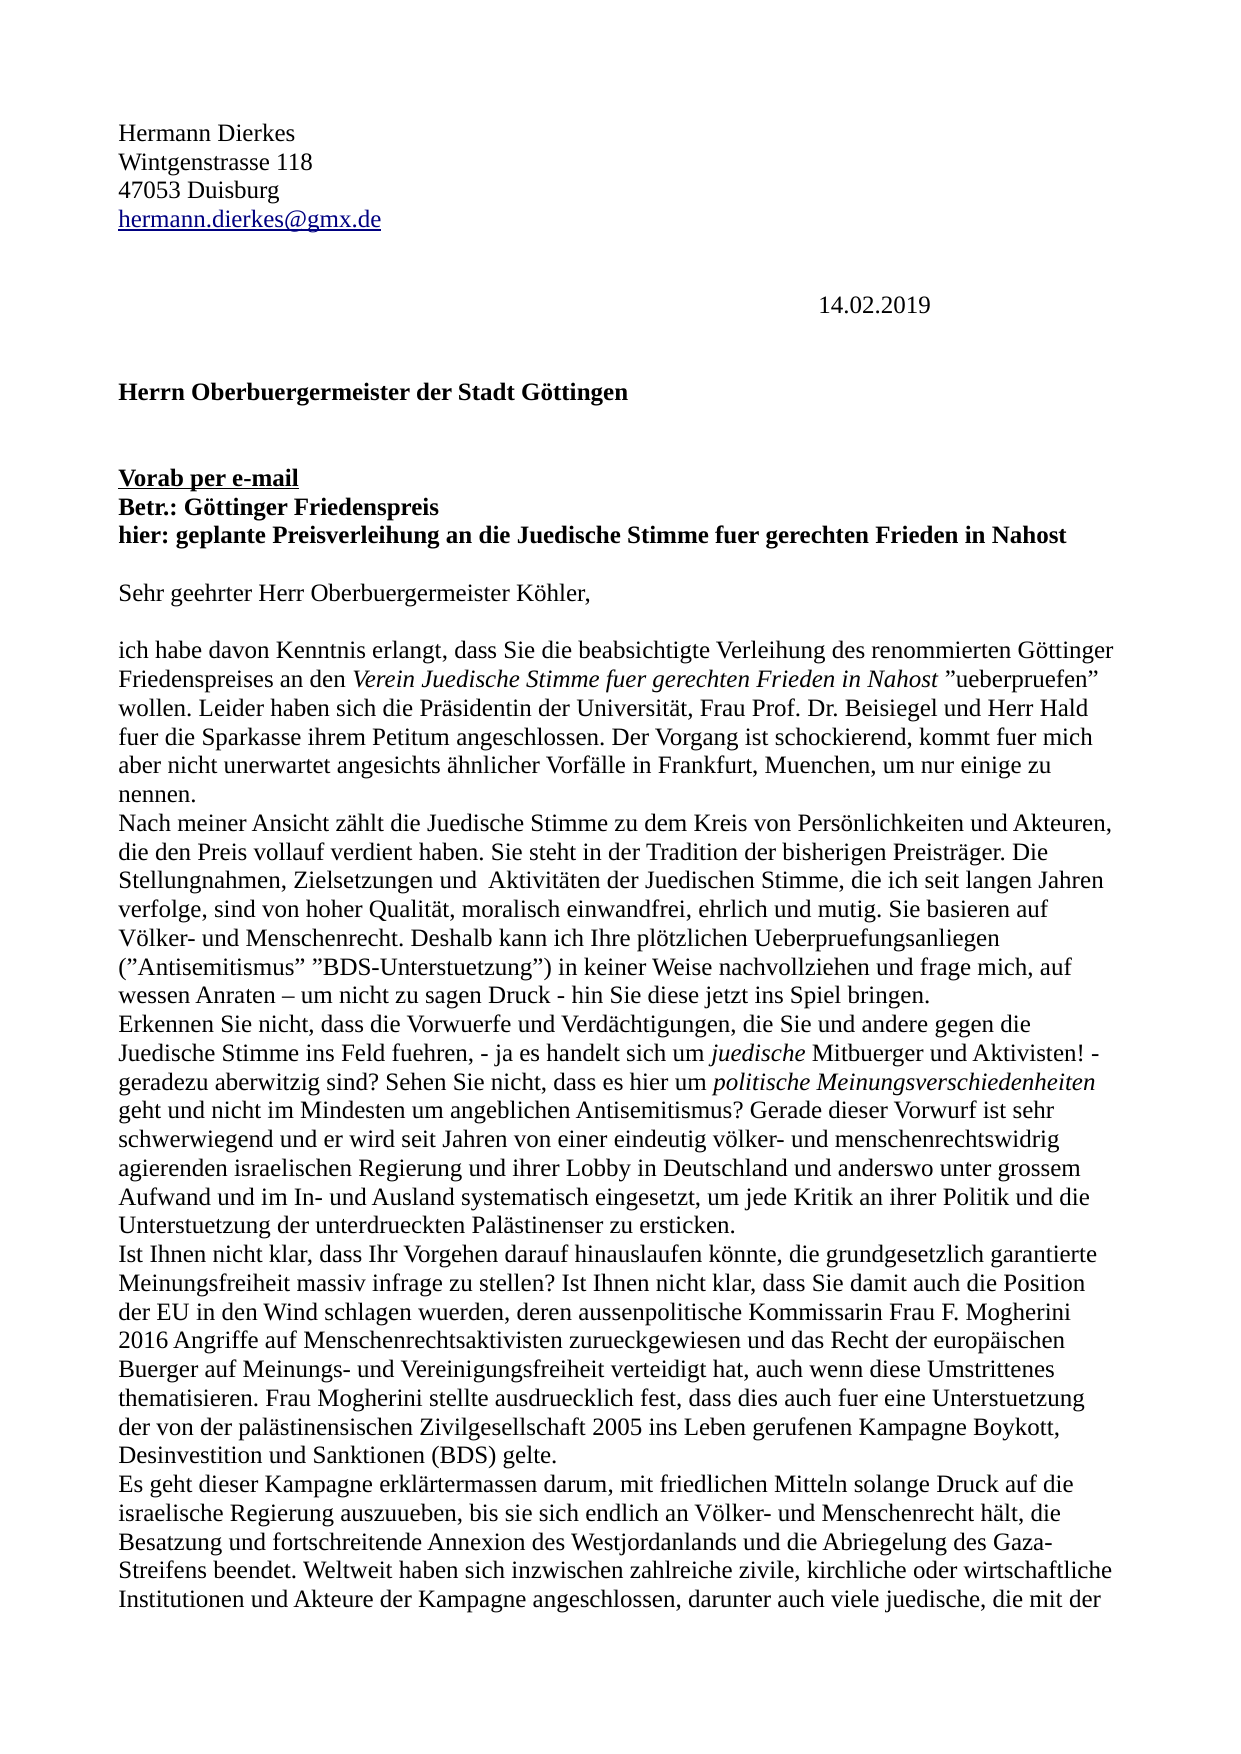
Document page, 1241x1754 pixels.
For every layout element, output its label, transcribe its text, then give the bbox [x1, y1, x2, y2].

text Sehr geehrter Herr Oberbuergermeister Köhler, [118, 578, 1122, 607]
text 47053 Duisburg [118, 176, 1122, 204]
text ich habe davon Kenntnis erlangt, dass Sie die beabsichtigte Verleihung des renommierten Göttinger Friedenspreises an den Verein Juedische Stimme fuer gerechten Frieden in Nahost ”ueberpruefen” wollen. Leider haben sich die Präsidentin der Universität, Frau Prof. Dr. Beisiegel und Herr Hald fuer die Sparkasse ihrem Petitum angeschlossen. Der Vorgang ist schockierend, kommt fuer mich aber nicht unerwartet angesichts ähnlicher Vorfälle in Frankfurt, Muenchen, um nur einige zu nennen. [118, 636, 1122, 808]
text Wintgenstrasse 118 [118, 147, 1122, 176]
text Hermann Dierkes [118, 118, 1122, 147]
text Ist Ihnen nicht klar, dass Ihr Vorgehen darauf hinauslaufen könnte, die grundgesetzlich garantierte Meinungsfreiheit massiv infrage zu stellen? Ist Ihnen nicht klar, dass Sie damit auch die Position der EU in den Wind schlagen wuerden, deren aussenpolitische Kommissarin Frau F. Mogherini 2016 Angriffe auf Menschenrechtsaktivisten zurueckgewiesen und das Recht der europäischen Buerger auf Meinungs- und Vereinigungsfreiheit verteidigt hat, auch wenn diese Umstrittenes thematisieren. Frau Mogherini stellte ausdruecklich fest, dass dies auch fuer eine Unterstuetzung der von der palästinensischen Zivilgesellschaft 2005 ins Leben gerufenen Kampagne Boykott, Desinvestition und Sanktionen (BDS) gelte. [118, 1239, 1122, 1469]
text 14.02.2019 [118, 291, 1122, 319]
text Nach meiner Ansicht zählt die Juedische Stimme zu dem Kreis von Persönlichkeiten und Akteuren, die den Preis vollauf verdient haben. Sie steht in der Tradition der bisherigen Preisträger. Die Stellungnahmen, Zielsetzungen und Aktivitäten der Juedischen Stimme, die ich seit langen Jahren verfolge, sind von hoher Qualität, moralisch einwandfrei, ehrlich und mutig. Sie basieren auf Völker- und Menschenrecht. Deshalb kann ich Ihre plötzlichen Ueberpruefungsanliegen (”Antisemitismus” ”BDS-Unterstuetzung”) in keiner Weise nachvollziehen und frage mich, auf wessen Anraten – um nicht zu sagen Druck - hin Sie diese jetzt ins Spiel bringen. [118, 808, 1122, 1009]
text Betr.: Göttinger Friedenspreis [118, 492, 1122, 521]
text Es geht dieser Kampagne erklärtermassen darum, mit friedlichen Mitteln solange Druck auf die israelische Regierung auszuueben, bis sie sich endlich an Völker- und Menschenrecht hält, die Besatzung und fortschreitende Annexion des Westjordanlands und die Abriegelung des Gaza-Streifens beendet. Weltweit haben sich inzwischen zahlreiche zivile, kirchliche oder wirtschaftliche Institutionen und Akteure der Kampagne angeschlossen, darunter auch viele juedische, die mit der [118, 1469, 1122, 1613]
text Erkennen Sie nicht, dass die Vorwuerfe und Verdächtigungen, die Sie und andere gegen die Juedische Stimme ins Feld fuehren, - ja es handelt sich um juedische Mitbuerger und Aktivisten! - geradezu aberwitzig sind? Sehen Sie nicht, dass es hier um politische Meinungsverschiedenheiten geht und nicht im Mindesten um angeblichen Antisemitismus? Gerade dieser Vorwurf ist sehr schwerwiegend und er wird seit Jahren von einer eindeutig völker- und menschenrechtswidrig agierenden israelischen Regierung und ihrer Lobby in Deutschland und anderswo unter grossem Aufwand und im In- und Ausland systematisch eingesetzt, um jede Kritik an ihrer Politik und die Unterstuetzung der unterdrueckten Palästinenser zu ersticken. [118, 1009, 1122, 1239]
text Vorab per e-mail [118, 463, 1122, 492]
text Herrn Oberbuergermeister der Stadt Göttingen [118, 377, 1122, 406]
text hermann.dierkes@gmx.de [118, 204, 1122, 233]
text hier: geplante Preisverleihung an die Juedische Stimme fuer gerechten Frieden in Nahost [118, 521, 1122, 549]
